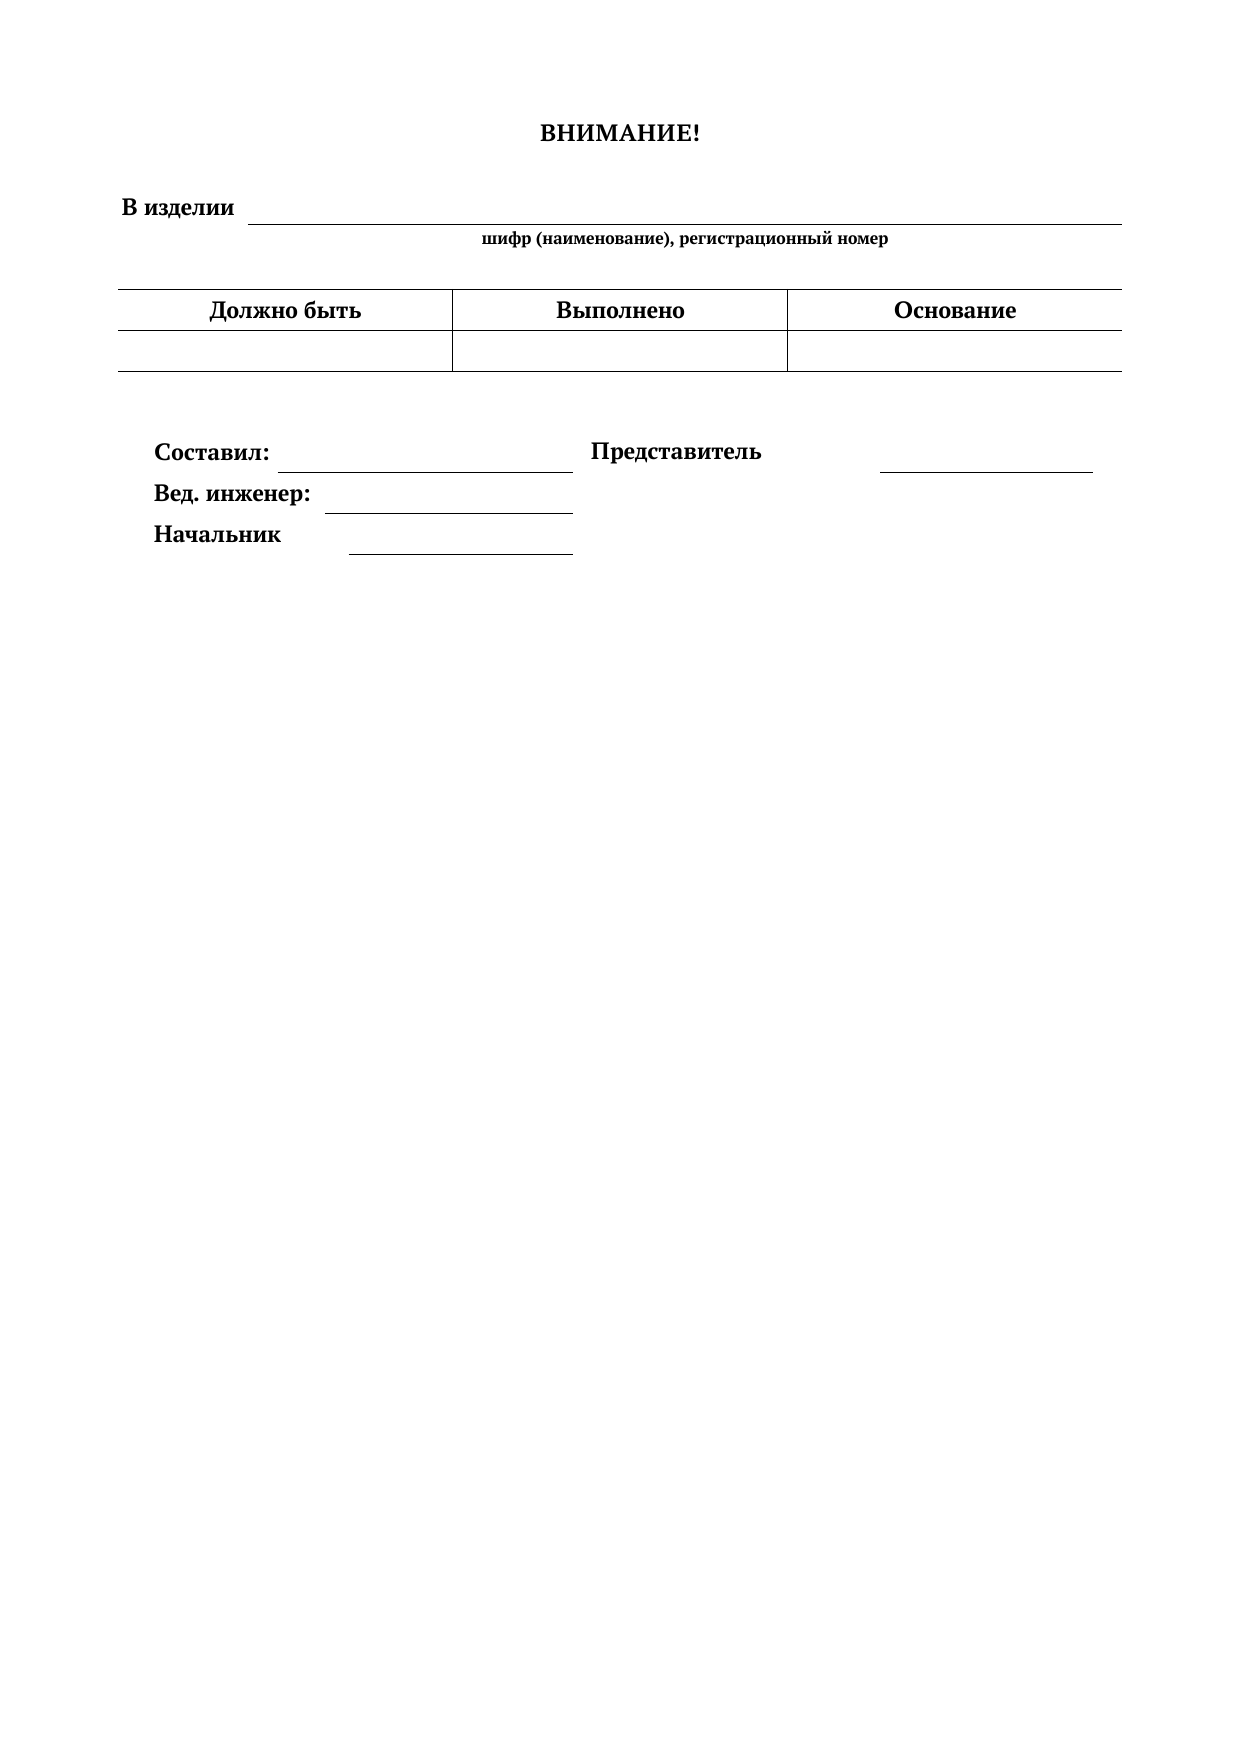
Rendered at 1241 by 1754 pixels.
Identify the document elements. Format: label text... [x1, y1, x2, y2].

table_header Составил: [148, 430, 277, 472]
table_cell [1093, 513, 1123, 554]
table_header [573, 430, 584, 472]
table_header Должно быть [118, 290, 452, 330]
table_cell [325, 473, 573, 513]
table_cell Вед. инженер: [148, 472, 325, 513]
table_cell [118, 472, 148, 513]
table_cell [788, 331, 1122, 371]
table_header [880, 430, 1092, 472]
table_header В изделии [118, 176, 248, 224]
table_cell [349, 514, 573, 554]
table_header Выполнено [453, 290, 787, 330]
table_cell [118, 331, 452, 371]
table_header [118, 430, 148, 472]
table_cell [880, 473, 1092, 513]
table_cell [585, 513, 880, 554]
table_cell [1093, 472, 1123, 513]
table_cell [453, 331, 787, 371]
text ВНИМАНИЕ! [118, 118, 1122, 147]
table_header [248, 176, 1122, 224]
table_cell [573, 513, 584, 554]
table_cell шифр (наименование), регистрационный номер [248, 225, 1122, 271]
table_cell [880, 513, 1092, 554]
table_cell Начальник ОТК: [148, 513, 348, 554]
table_header [278, 430, 573, 472]
table_cell [573, 472, 584, 513]
table_cell [118, 224, 248, 271]
table_header Основание [788, 290, 1122, 330]
table_header [1093, 430, 1123, 472]
table_header Представитель заказчика: [585, 430, 880, 472]
table_cell [585, 472, 880, 513]
table_cell [118, 513, 148, 554]
